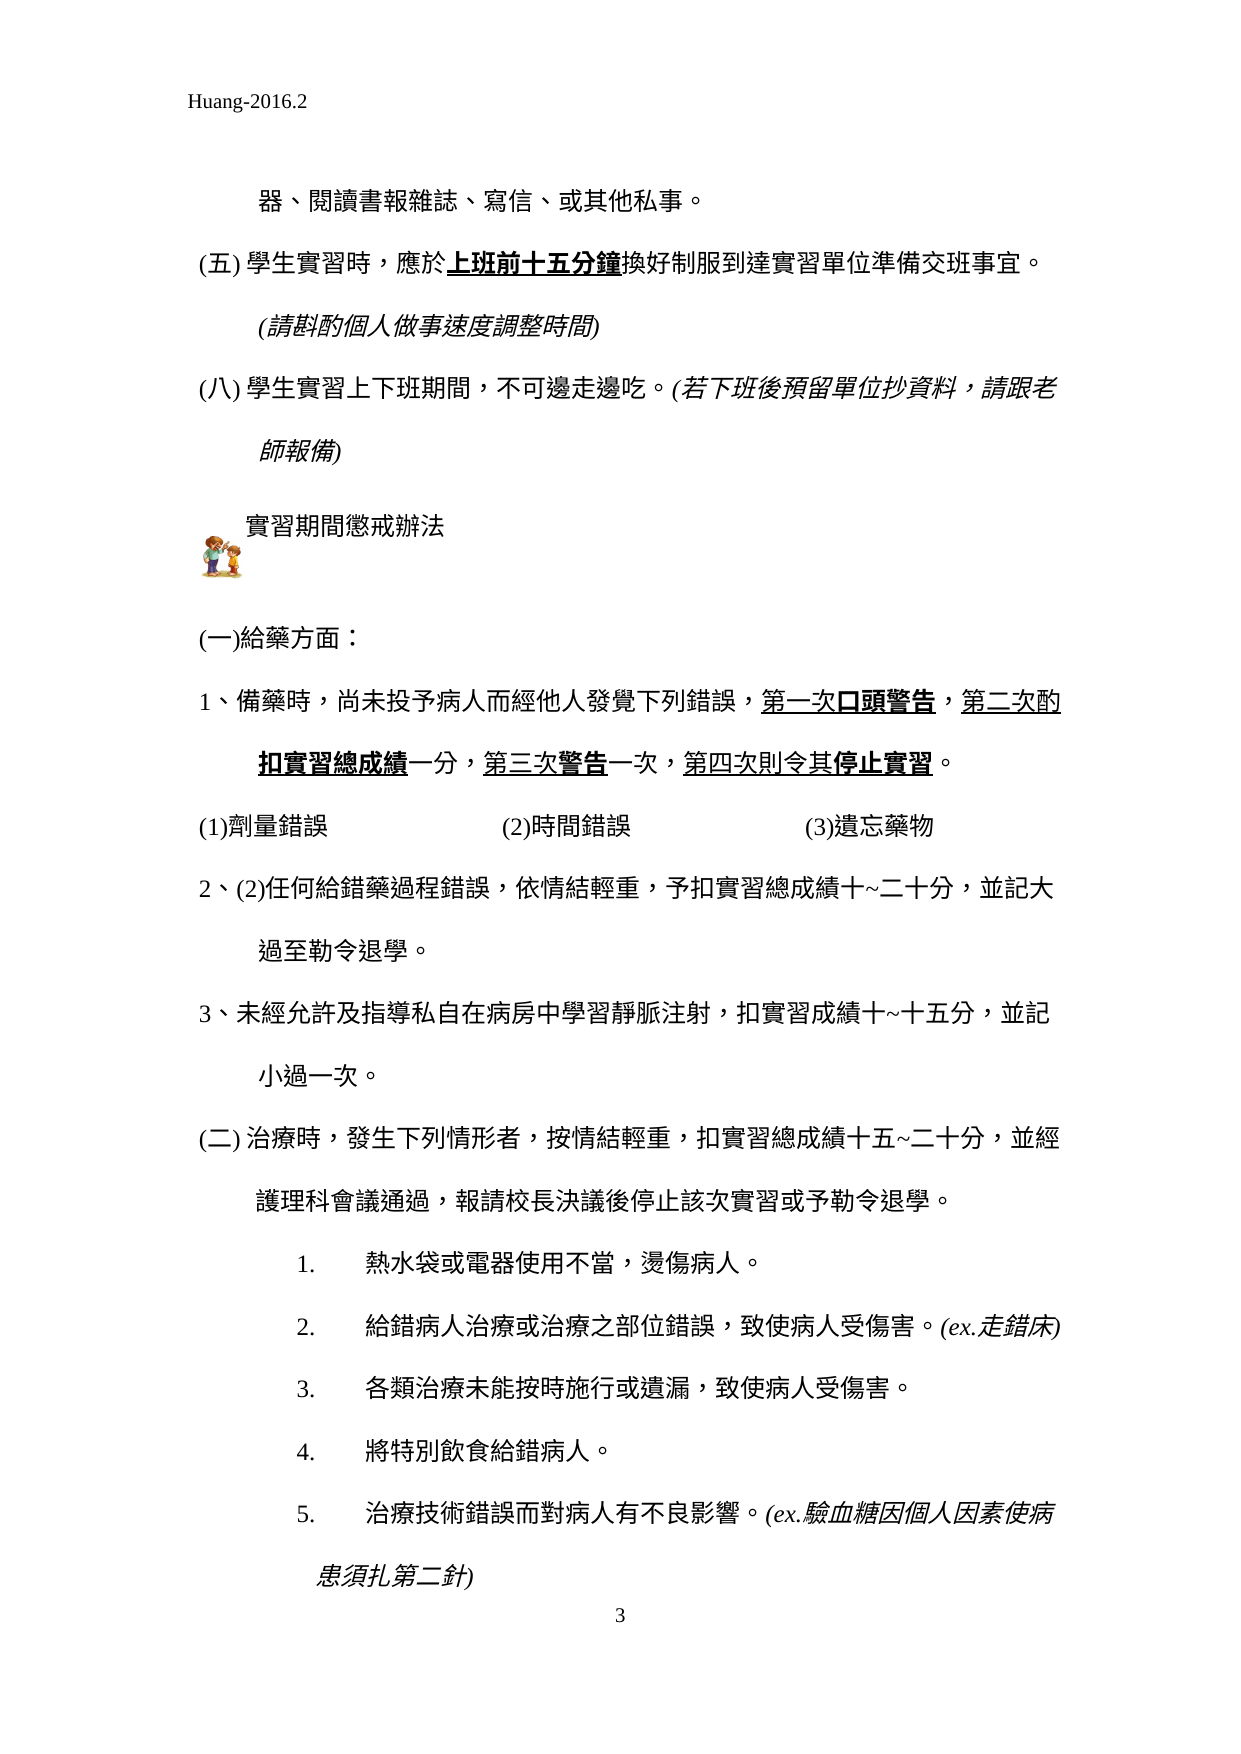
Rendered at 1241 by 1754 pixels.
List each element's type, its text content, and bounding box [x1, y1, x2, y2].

table_cell 3、未經允許及指導私自在病房中學習靜脈注射，扣實習成績十~十五分，並記小過一次。 [188, 970, 1075, 1095]
table_header 2、(2)任何給錯藥過程錯誤，依情結輕重，予扣實習總成績十~二十分，並記大過至勒令退學。 [188, 845, 1075, 970]
table_cell 治療技術錯誤而對病人有不良影響。(ex.驗血糖因個人因素使病患須扎第二針) [188, 1470, 1075, 1595]
table_cell (3)遺忘藥物 [794, 783, 1075, 845]
table_cell 熱水袋或電器使用不當，燙傷病人。 [188, 1220, 1075, 1282]
table_cell (五) 學生實習時，應於上班前十五分鐘換好制服到達實習單位準備交班事宜。(請斟酌個人做事速度調整時間) [188, 220, 1075, 345]
table_cell 實習期間懲戒辦法 [188, 470, 1075, 595]
table_header (1)劑量錯誤 [188, 783, 468, 845]
table_cell (2)時間錯誤 [491, 783, 772, 845]
table_cell (一)給藥方面： [188, 595, 1075, 657]
table_cell 將特別飲食給錯病人。 [188, 1408, 1075, 1470]
table_cell (八) 學生實習上下班期間，不可邊走邊吃。(若下班後預留單位抄資料，請跟老師報備) [188, 345, 1075, 470]
table_cell 1、備藥時，尚未投予病人而經他人發覺下列錯誤，第一次口頭警告，第二次酌扣實習總成績一分，第三次警告一次，第四次則令其停止實習。 [188, 658, 1075, 782]
table_cell 給錯病人治療或治療之部位錯誤，致使病人受傷害。(ex.走錯床) [188, 1283, 1075, 1345]
table_cell (二) 治療時，發生下列情形者，按情結輕重，扣實習總成績十五~二十分，並經護理科會議通過，報請校長決議後停止該次實習或予勒令退學。 [188, 1095, 1075, 1220]
table_cell 器、閱讀書報雜誌、寫信、或其他私事。 [188, 158, 1075, 220]
table_cell 各類治療未能按時施行或遺漏，致使病人受傷害。 [188, 1345, 1075, 1407]
